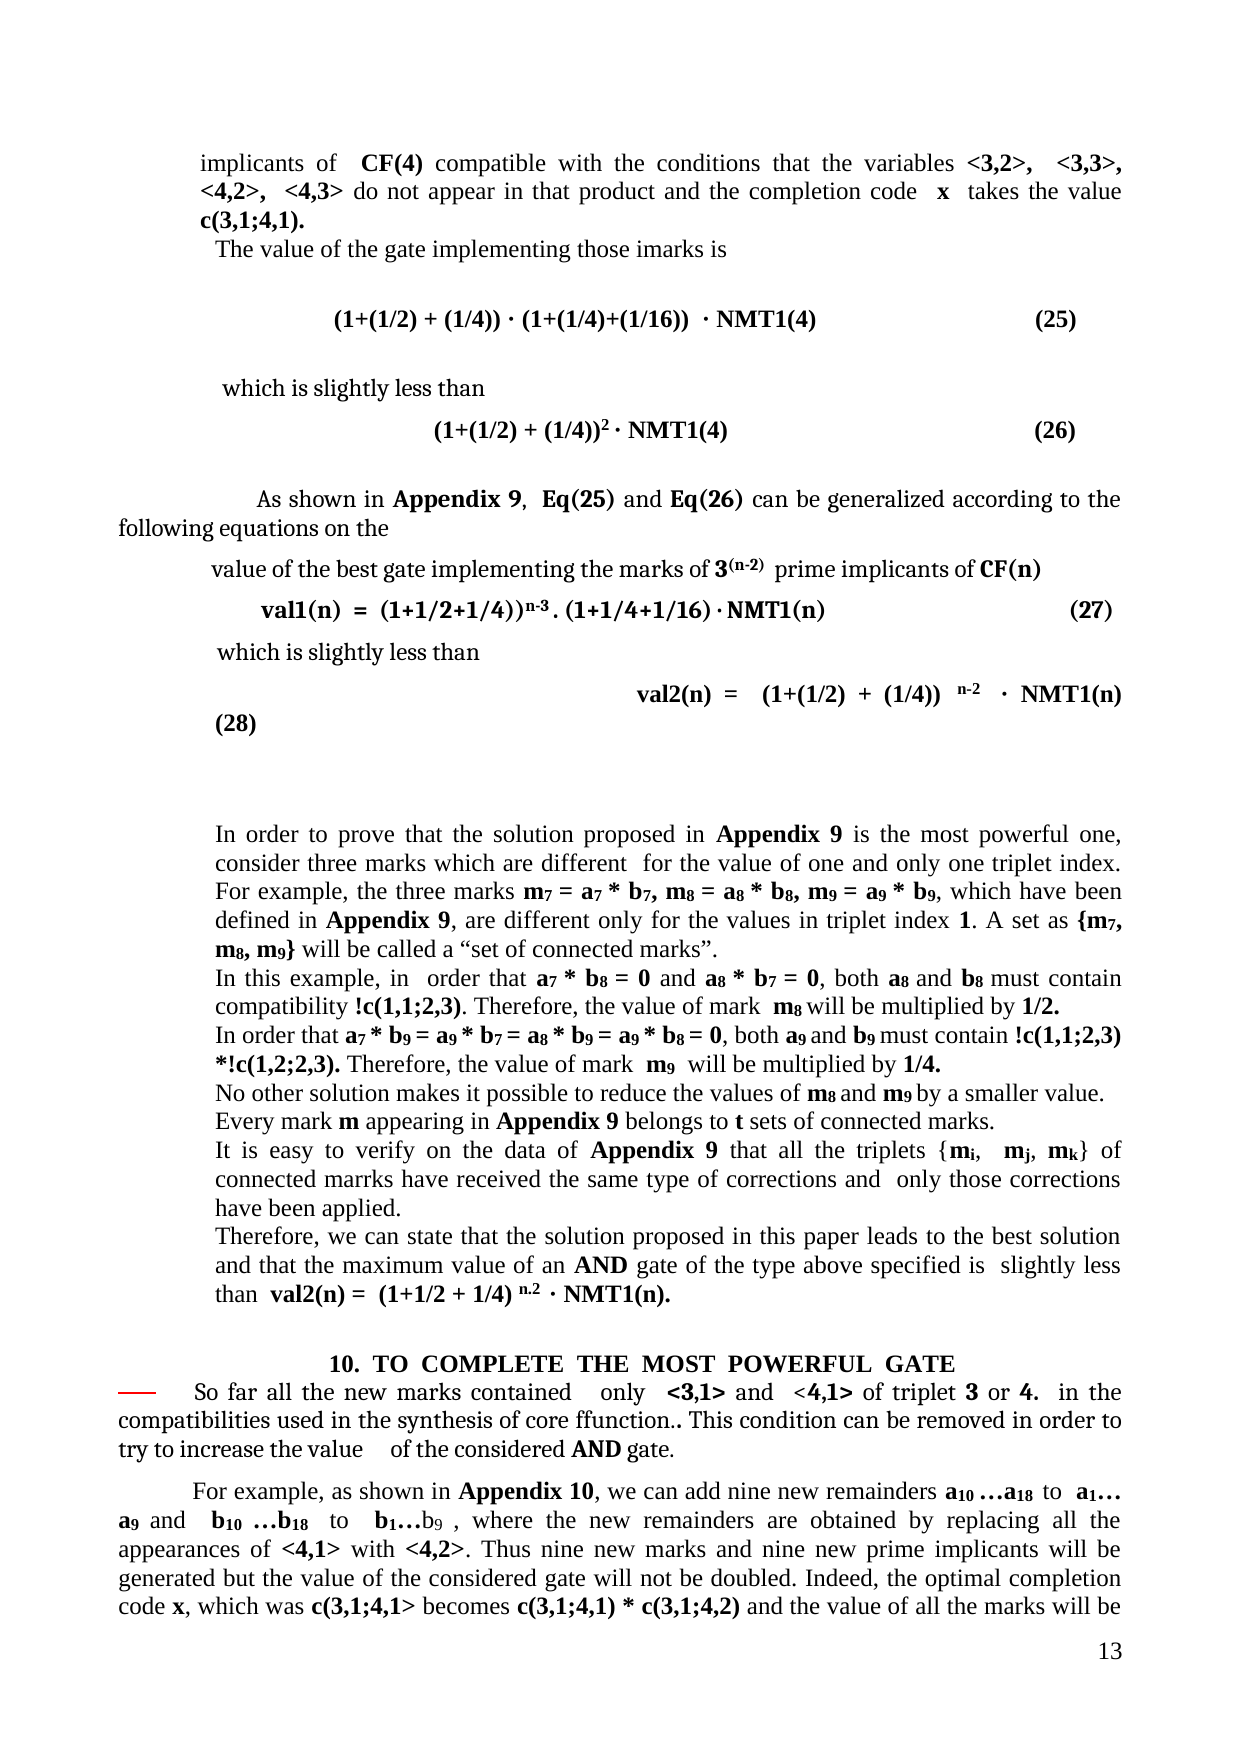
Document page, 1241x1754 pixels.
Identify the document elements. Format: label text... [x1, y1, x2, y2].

text So far all the new marks contained only <3,1> and <4,1> of triplet 3 or 4. in the compatibilities used in the synthesis of core ffunction.. This condition can be removed in order to try to increase the value of the considered AND gate. [118, 1378, 1122, 1464]
text Every mark m appearing in Appendix 9 belongs to t sets of connected marks. [215, 1106, 1122, 1135]
list implicants of CF(4) compatible with the conditions that the variables <3,2>, <3,3>, <4,2>, <4,3> do not appear in that product and the completion code x takes the value c(3,1;4,1). [162, 148, 1122, 234]
text No other solution makes it possible to reduce the values of m8 and m9 by a smaller value. [215, 1078, 1122, 1106]
text val1(n) = (1+1/2+1/4))n-3 . (1+1/4+1/16) · NMT1(n) (27) [118, 596, 1122, 625]
text It is easy to verify on the data of Appendix 9 that all the triplets {mi, mj, mk} of connected marrks have received the same type of corrections and only those corrections have been applied. [215, 1135, 1122, 1221]
list TO COMPLETE THE MOST POWERFUL GATE [162, 1349, 1122, 1378]
text (1+(1/2) + (1/4)) · (1+(1/4)+(1/16)) · NMT1(4) (25) [215, 304, 1122, 333]
text The value of the gate implementing those imarks is [215, 234, 1122, 263]
text which is slightly less than [118, 638, 1122, 666]
text val2(n) = (1+(1/2) + (1/4)) n-2 · NMT1(n) (28) [215, 679, 1122, 736]
text Therefore, we can state that the solution proposed in this paper leads to the best solution and that the maximum value of an AND gate of the type above specified is slightly less than val2(n) = (1+1/2 + 1/4) n.2 · NMT1(n). [215, 1221, 1122, 1308]
text As shown in Appendix 9, Eq(25) and Eq(26) can be generalized according to the following equations on the [118, 485, 1122, 543]
text In order that a7 * b9 = a9 * b7 = a8 * b9 = a9 * b8 = 0, both a9 and b9 must contain !c(1,1;2,3) *!c(1,2;2,3). Therefore, the value of mark m9 will be multiplied by 1/4. [215, 1020, 1122, 1078]
text In order to prove that the solution proposed in Appendix 9 is the most powerful one, consider three marks which are different for the value of one and only one triplet index. For example, the three marks m7 = a7 * b7, m8 = a8 * b8, m9 = a9 * b9, which have been defined in Appendix 9, are different only for the values in triplet index 1. A set as {m7, m8, m9} will be called a “set of connected marks”. [215, 819, 1122, 963]
text (1+(1/2) + (1/4))2 · NMT1(4) (26) [215, 415, 1122, 444]
text For example, as shown in Appendix 10, we can add nine new remainders a10 …a18 to a1…a9 and b10 …b18 to b1…b9 , where the new remainders are obtained by replacing all the appearances of <4,1> with <4,2>. Thus nine new marks and nine new prime implicants will be generated but the value of the considered gate will not be doubled. Indeed, the optimal completion code x, which was c(3,1;4,1> becomes c(3,1;4,1) * c(3,1;4,2) and the value of all the marks will be [118, 1476, 1122, 1620]
text value of the best gate implementing the marks of 3(n-2) prime implicants of CF(n) [118, 555, 1122, 584]
text which is slightly less than [118, 374, 1122, 403]
text In this example, in order that a7 * b8 = 0 and a8 * b7 = 0, both a8 and b8 must contain compatibility !c(1,1;2,3). Therefore, the value of mark m8 will be multiplied by 1/2. [215, 963, 1122, 1020]
